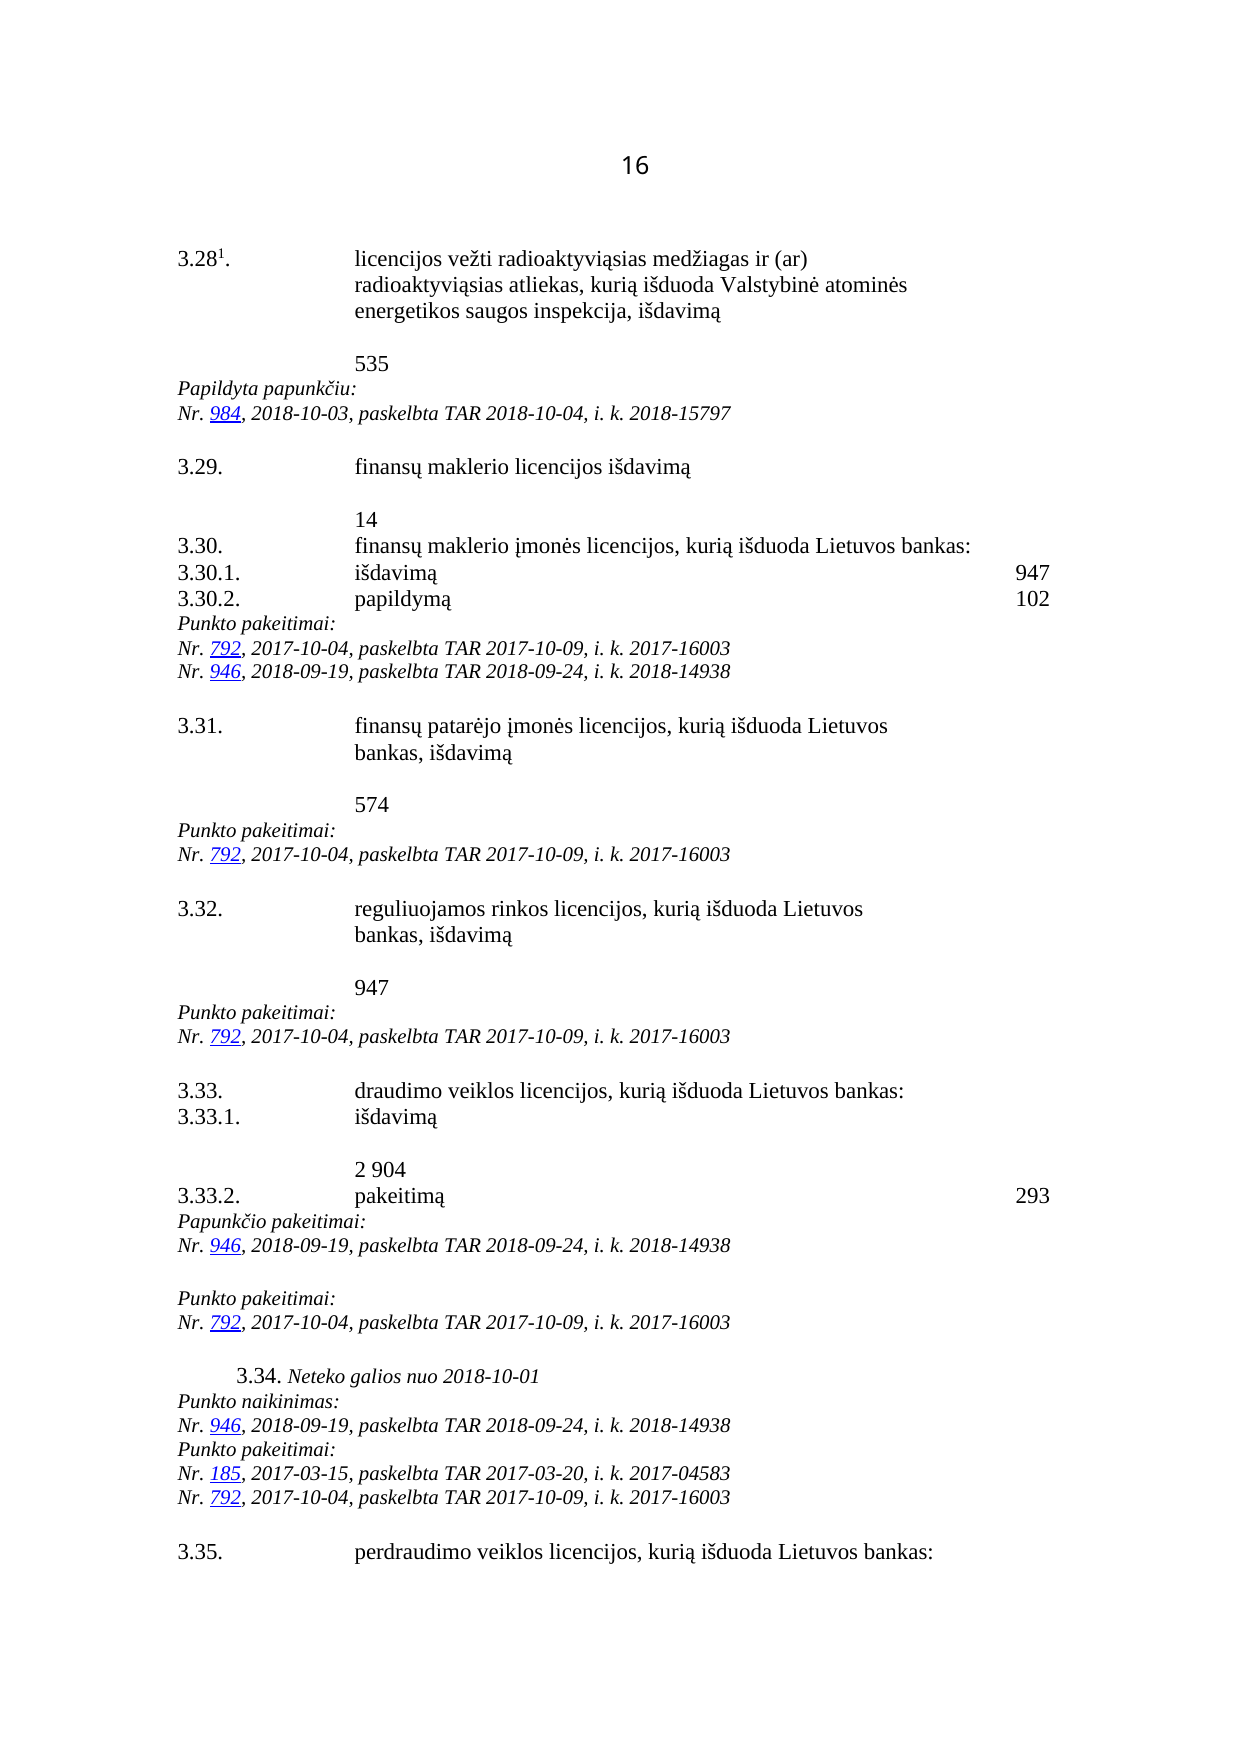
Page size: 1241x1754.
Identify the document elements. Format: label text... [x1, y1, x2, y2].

text Papildyta papunkčiu: [177, 376, 1093, 400]
text Nr. 946, 2018-09-19, paskelbta TAR 2018-09-24, i. k. 2018-14938 [177, 1413, 1093, 1437]
text bankas, išdavimą 574 [354, 739, 945, 818]
text 3.30.2. papildymą 102 [177, 585, 1093, 611]
text 3.35. perdraudimo veiklos licencijos, kurią išduoda Lietuvos bankas: [177, 1538, 1093, 1564]
text 3.30. finansų maklerio įmonės licencijos, kurią išduoda Lietuvos bankas: [177, 532, 1093, 559]
text 3.33.1. išdavimą 2 904 [177, 1103, 945, 1182]
text Nr. 185, 2017-03-15, paskelbta TAR 2017-03-20, i. k. 2017-04583 [177, 1461, 1093, 1485]
text Nr. 946, 2018-09-19, paskelbta TAR 2018-09-24, i. k. 2018-14938 [177, 659, 1093, 683]
text Punkto pakeitimai: [177, 1286, 1093, 1309]
text Nr. 946, 2018-09-19, paskelbta TAR 2018-09-24, i. k. 2018-14938 [177, 1233, 1093, 1257]
text Punkto pakeitimai: [177, 1437, 1093, 1461]
text Nr. 984, 2018-10-03, paskelbta TAR 2018-10-04, i. k. 2018-15797 [177, 400, 1093, 424]
text Punkto pakeitimai: [177, 611, 1093, 635]
text bankas, išdavimą 947 [354, 921, 945, 1000]
text 3.31. finansų patarėjo įmonės licencijos, kurią išduoda Lietuvos [177, 712, 945, 739]
text Punkto naikinimas: [177, 1389, 1093, 1413]
text 3.29. finansų maklerio licencijos išdavimą 14 [177, 453, 945, 532]
text Nr. 792, 2017-10-04, paskelbta TAR 2017-10-09, i. k. 2017-16003 [177, 842, 1093, 866]
text Punkto pakeitimai: [177, 818, 1093, 842]
text 3.34. Neteko galios nuo 2018-10-01 [177, 1362, 1093, 1389]
text Nr. 792, 2017-10-04, paskelbta TAR 2017-10-09, i. k. 2017-16003 [177, 635, 1093, 659]
text Nr. 792, 2017-10-04, paskelbta TAR 2017-10-09, i. k. 2017-16003 [177, 1309, 1093, 1334]
text 3.33.2. pakeitimą 293 [177, 1182, 1093, 1209]
text Nr. 792, 2017-10-04, paskelbta TAR 2017-10-09, i. k. 2017-16003 [177, 1024, 1093, 1048]
text 3.30.1. išdavimą 947 [177, 559, 1093, 585]
text 3.32. reguliuojamos rinkos licencijos, kurią išduoda Lietuvos [177, 894, 945, 921]
text Papunkčio pakeitimai: [177, 1209, 1093, 1233]
text 3.281. licencijos vežti radioaktyviąsias medžiagas ir (ar) radioaktyviąsias atliekas, kurią išduoda Valstybinė atominės energetikos saugos inspekcija, išdavimą 535 [177, 244, 916, 376]
text Nr. 792, 2017-10-04, paskelbta TAR 2017-10-09, i. k. 2017-16003 [177, 1485, 1093, 1509]
text 3.33. draudimo veiklos licencijos, kurią išduoda Lietuvos bankas: [177, 1077, 945, 1103]
text Punkto pakeitimai: [177, 1000, 1093, 1024]
